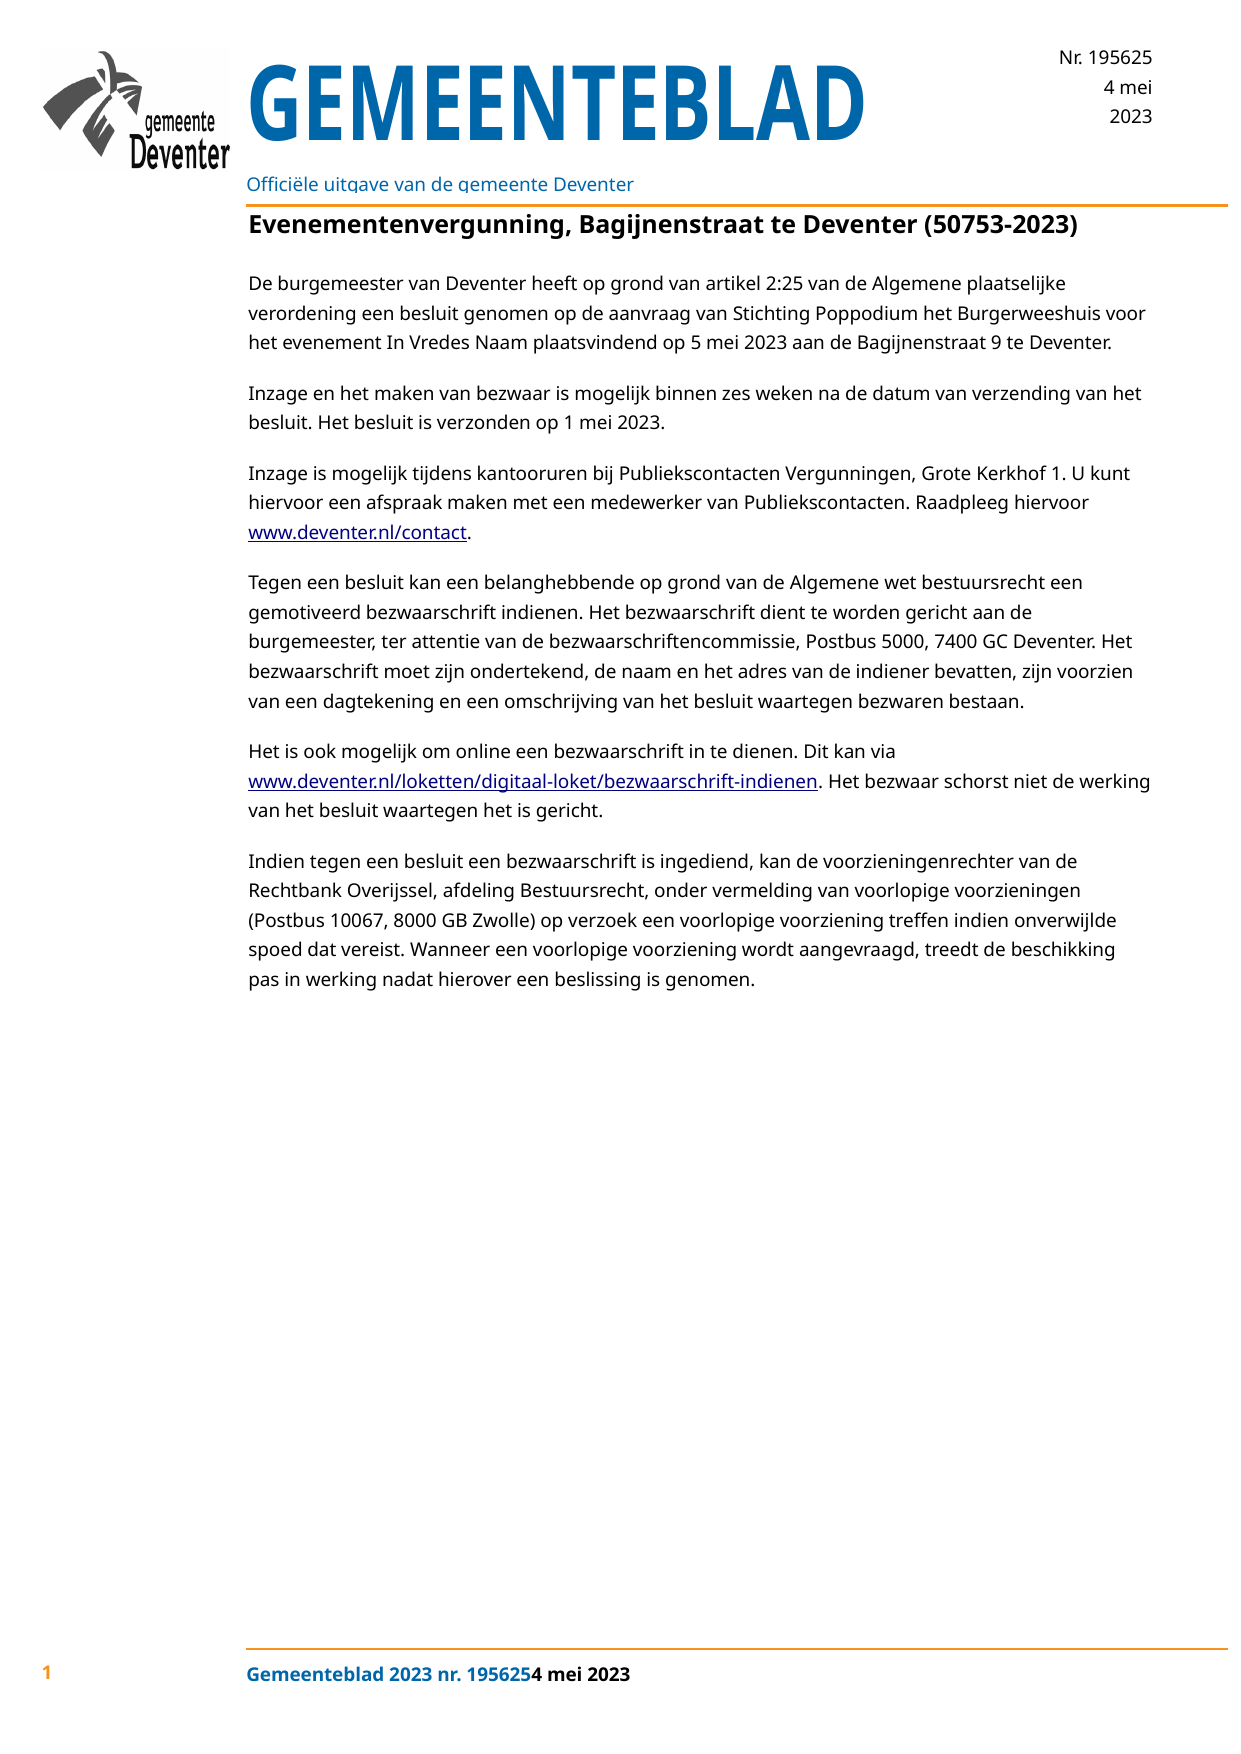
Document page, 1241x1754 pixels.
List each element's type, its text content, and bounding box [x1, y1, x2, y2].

text Evenementenvergunning, Bagijnenstraat te Deventer (50753-2023) [248, 207, 1152, 241]
text Indien tegen een besluit een bezwaarschrift is ingediend, kan de voorzieningenrechter van de Rechtbank Overijssel, afdeling Bestuursrecht, onder vermelding van voorlopige voorzieningen (Postbus 10067, 8000 GB Zwolle) op verzoek een voorlopige voorziening treffen indien onverwijlde spoed dat vereist. Wanneer een voorlopige voorziening wordt aangevraagd, treedt de beschikking pas in werking nadat hierover een beslissing is genomen. [248, 848, 1152, 992]
text Inzage en het maken van bezwaar is mogelijk binnen zes weken na de datum van verzending van het besluit. Het besluit is verzonden op 1 mei 2023. [248, 380, 1152, 435]
text Tegen een besluit kan een belanghebbende op grond van de Algemene wet bestuursrecht een gemotiveerd bezwaarschrift indienen. Het bezwaarschrift dient te worden gericht aan de burgemeester, ter attentie van de bezwaarschriftencommissie, Postbus 5000, 7400 GC Deventer. Het bezwaarschrift moet zijn ondertekend, de naam en het adres van de indiener bevatten, zijn voorzien van een dagtekening en een omschrijving van het besluit waartegen bezwaren bestaan. [248, 569, 1152, 713]
text Inzage is mogelijk tijdens kantooruren bij Publiekscontacten Vergunningen, Grote Kerkhof 1. U kunt hiervoor een afspraak maken met een medewerker van Publiekscontacten. Raadpleeg hiervoor www.deventer.nl/contact. [248, 460, 1152, 545]
text De burgemeester van Deventer heeft op grond van artikel 2:25 van de Algemene plaatselijke verordening een besluit genomen op de aanvraag van Stichting Poppodium het Burgerweeshuis voor het evenement In Vredes Naam plaatsvindend op 5 mei 2023 aan de Bagijnenstraat 9 te Deventer. [248, 270, 1152, 355]
picture [41, 47, 231, 172]
text Het is ook mogelijk om online een bezwaarschrift in te dienen. Dit kan via www.deventer.nl/loketten/digitaal-loket/bezwaarschrift-indienen. Het bezwaar schorst niet de werking van het besluit waartegen het is gericht. [248, 738, 1152, 823]
